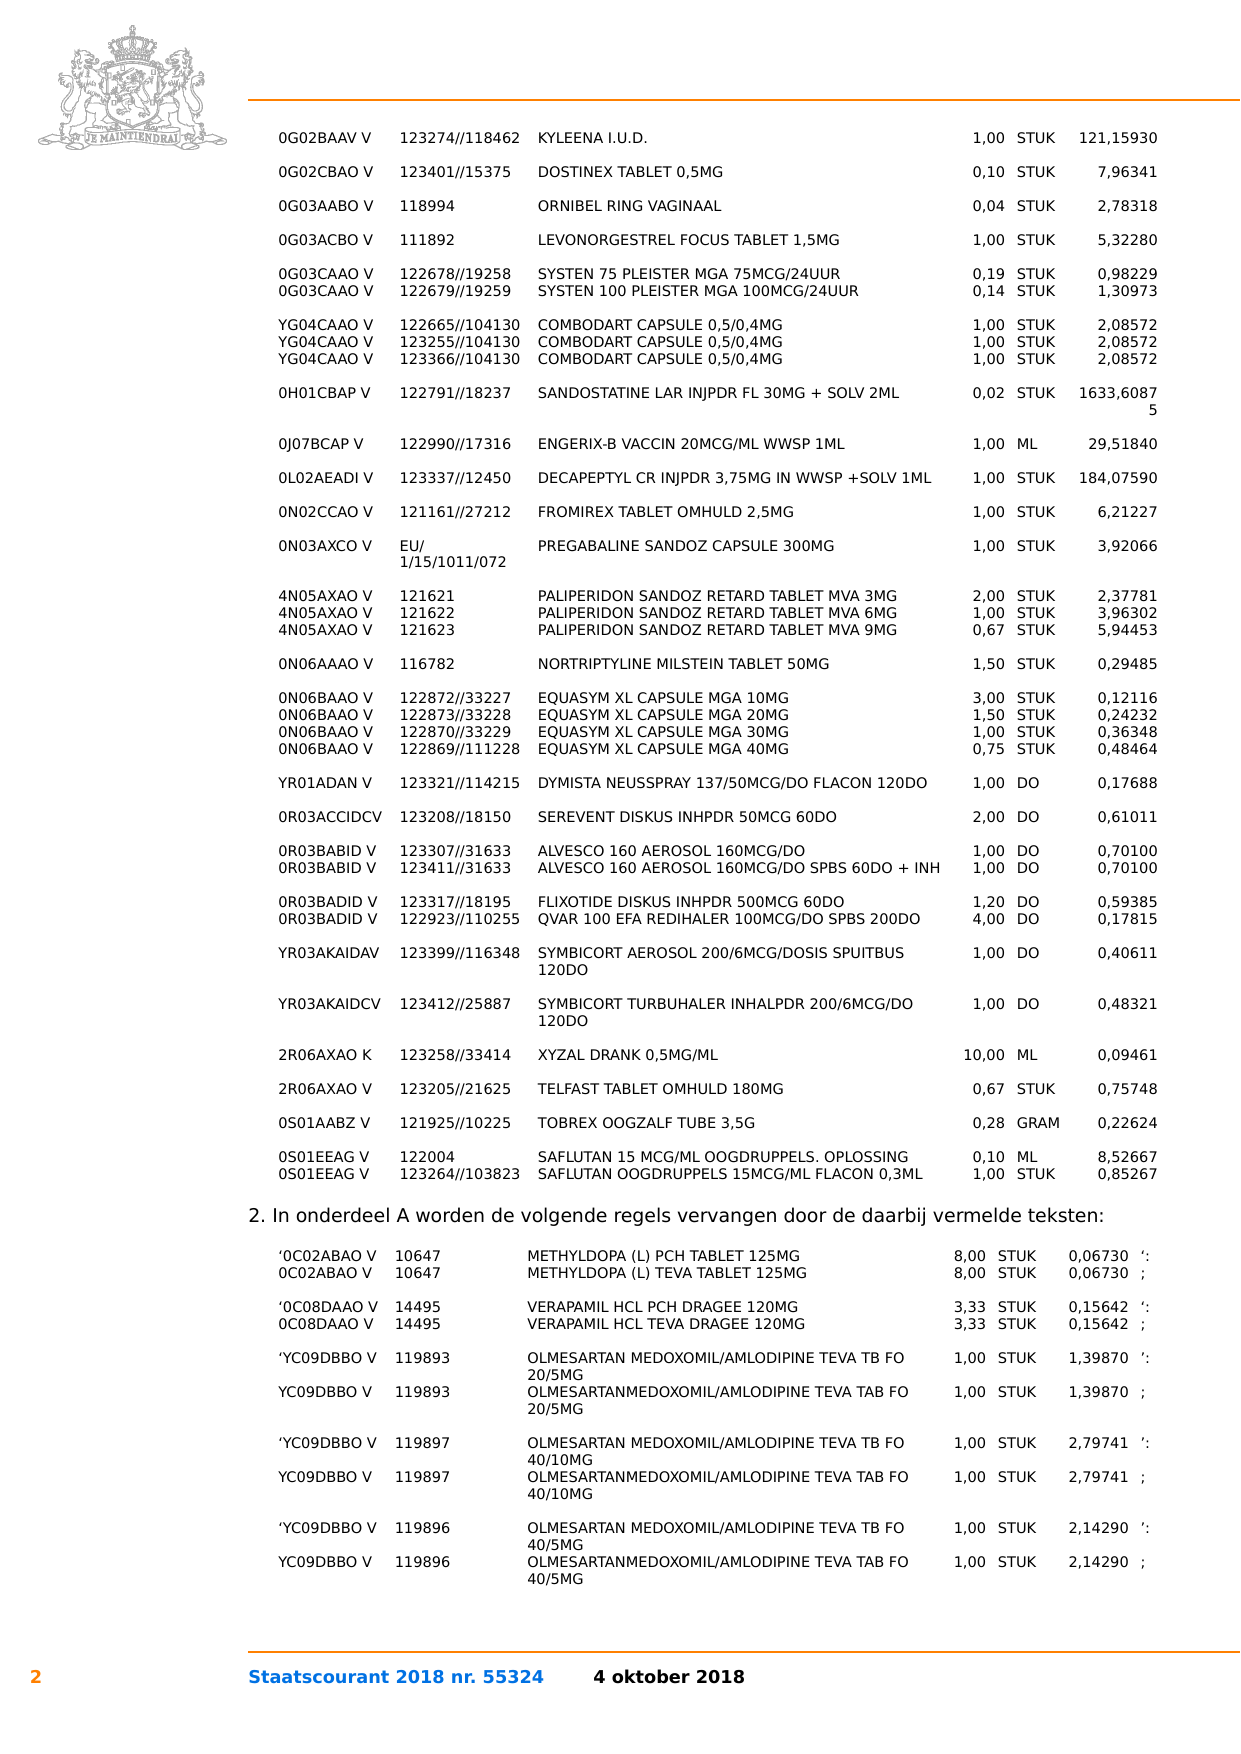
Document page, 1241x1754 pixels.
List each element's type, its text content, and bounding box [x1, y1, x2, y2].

table_cell 119897 [389, 1469, 521, 1503]
table_cell METHYLDOPA (L) TEVA TABLET 125MG [521, 1265, 939, 1282]
table_cell [1011, 453, 1069, 469]
table_cell [992, 1333, 1051, 1350]
table_cell DO [1011, 996, 1069, 1030]
table_cell [956, 147, 1011, 164]
table_cell 121925//10225 [394, 1115, 532, 1132]
table_cell 1,00 [939, 1435, 992, 1469]
table_cell [1069, 453, 1163, 469]
table_cell 1,00 [956, 860, 1011, 877]
table_cell [394, 877, 532, 894]
table_cell YC09DBBO V [278, 1469, 388, 1503]
table_cell 1633,60875 [1069, 385, 1163, 418]
table_cell [939, 1333, 992, 1350]
table_cell 2,79741 [1051, 1435, 1134, 1469]
table_cell [278, 1132, 393, 1149]
table_cell STUK [1011, 266, 1069, 283]
table_cell [1011, 571, 1069, 588]
table_cell ’: [1135, 1435, 1163, 1469]
table_cell STUK [992, 1435, 1051, 1469]
table_cell SANDOSTATINE LAR INJPDR FL 30MG + SOLV 2ML [532, 385, 956, 418]
table_cell [278, 520, 393, 537]
table_cell 118994 [394, 198, 532, 215]
table_cell STUK [1011, 588, 1069, 605]
table_cell 0G03ACBO V [278, 232, 393, 249]
table_cell [278, 1098, 393, 1115]
table_cell [394, 639, 532, 656]
table_cell 3,33 [939, 1299, 992, 1316]
table_cell 123321//114215 [394, 775, 532, 792]
table_cell [956, 877, 1011, 894]
table_cell 2R06AXAO K [278, 1047, 393, 1064]
table_cell [278, 1282, 388, 1299]
table_cell [956, 1030, 1011, 1047]
table_cell [394, 249, 532, 266]
table_cell [1011, 1030, 1069, 1047]
table_cell 0,75748 [1069, 1081, 1163, 1098]
table_cell ‘: [1135, 1299, 1163, 1316]
table_cell 0,22624 [1069, 1115, 1163, 1132]
table_cell PALIPERIDON SANDOZ RETARD TABLET MVA 9MG [532, 622, 956, 639]
table_cell [394, 300, 532, 317]
table_cell 0,40611 [1069, 945, 1163, 979]
table_cell STUK [1011, 656, 1069, 673]
table_cell 0S01EEAG V [278, 1166, 393, 1183]
table_cell QVAR 100 EFA REDIHALER 100MCG/DO SPBS 200DO [532, 911, 956, 928]
table_cell 122004 [394, 1149, 532, 1166]
table_header ‘0C02ABAO V [278, 1248, 388, 1265]
table_cell [939, 1418, 992, 1435]
table_cell 2,00 [956, 588, 1011, 605]
table_cell KYLEENA I.U.D. [532, 130, 956, 147]
table_cell EQUASYM XL CAPSULE MGA 20MG [532, 707, 956, 724]
table_cell [532, 826, 956, 843]
table_cell LEVONORGESTREL FOCUS TABLET 1,5MG [532, 232, 956, 249]
table_cell OLMESARTANMEDOXOMIL/AMLODIPINE TEVA TAB FO 20/5MG [521, 1384, 939, 1418]
table_cell [278, 792, 393, 809]
table_cell [521, 1588, 939, 1605]
table_cell ‘YC09DBBO V [278, 1435, 388, 1469]
table_cell [1069, 1030, 1163, 1047]
table_cell EQUASYM XL CAPSULE MGA 40MG [532, 741, 956, 758]
table_cell 0,10 [956, 164, 1011, 181]
table_cell YR03AKAIDAV [278, 945, 393, 979]
table_cell 2,00 [956, 809, 1011, 826]
table_cell [389, 1282, 521, 1299]
table_cell 123317//18195 [394, 894, 532, 911]
table_cell [992, 1282, 1051, 1299]
table_cell [1069, 792, 1163, 809]
table_cell 0,61011 [1069, 809, 1163, 826]
table_cell [1069, 1064, 1163, 1081]
table_cell [278, 673, 393, 690]
table_header ‘: [1135, 1248, 1163, 1265]
table_cell 0,10 [956, 1149, 1011, 1166]
table_cell ’: [1135, 1520, 1163, 1554]
table_cell 123264//103823 [394, 1166, 532, 1183]
table_cell [939, 1503, 992, 1520]
table_cell [278, 877, 393, 894]
table_cell DYMISTA NEUSSPRAY 137/50MCG/DO FLACON 120DO [532, 775, 956, 792]
table_cell [956, 249, 1011, 266]
table_cell [1011, 249, 1069, 266]
table_cell [278, 1030, 393, 1047]
table_cell [992, 1503, 1051, 1520]
table_cell [1011, 215, 1069, 232]
table_cell 1,00 [956, 317, 1011, 334]
table_cell [532, 453, 956, 469]
table_cell 119897 [389, 1435, 521, 1469]
table_cell [521, 1418, 939, 1435]
table_cell [1051, 1333, 1134, 1350]
table_cell 0G03CAAO V [278, 283, 393, 300]
table_cell EQUASYM XL CAPSULE MGA 10MG [532, 690, 956, 707]
table_cell [278, 1418, 388, 1435]
table_cell [1011, 979, 1069, 996]
table_cell 0C08DAAO V [278, 1316, 388, 1333]
table_cell 121621 [394, 588, 532, 605]
table_cell 0N03AXCO V [278, 538, 393, 571]
table_cell 121161//27212 [394, 504, 532, 520]
table_cell STUK [1011, 283, 1069, 300]
table_cell [532, 928, 956, 945]
table_cell 1,00 [956, 1166, 1011, 1183]
table_cell NORTRIPTYLINE MILSTEIN TABLET 50MG [532, 656, 956, 673]
table_cell YG04CAAO V [278, 317, 393, 334]
table_cell 2,14290 [1051, 1554, 1134, 1588]
table_cell [394, 673, 532, 690]
table_header METHYLDOPA (L) PCH TABLET 125MG [521, 1248, 939, 1265]
table_cell [278, 758, 393, 775]
table_cell YR01ADAN V [278, 775, 393, 792]
table_cell 123274//118462 [394, 130, 532, 147]
table_cell STUK [1011, 538, 1069, 571]
table_cell 2,79741 [1051, 1469, 1134, 1503]
table_cell STUK [1011, 1081, 1069, 1098]
table_cell DECAPEPTYL CR INJPDR 3,75MG IN WWSP +SOLV 1ML [532, 470, 956, 486]
table_cell [956, 673, 1011, 690]
table_cell STUK [1011, 198, 1069, 215]
table_cell STUK [992, 1316, 1051, 1333]
table_cell SYMBICORT TURBUHALER INHALPDR 200/6MCG/DO 120DO [532, 996, 956, 1030]
table_cell [521, 1503, 939, 1520]
table_cell 4,00 [956, 911, 1011, 928]
table_cell OLMESARTAN MEDOXOMIL/AMLODIPINE TEVA TB FO 40/10MG [521, 1435, 939, 1469]
table_cell [532, 147, 956, 164]
table_cell DO [1011, 894, 1069, 911]
table_cell [1051, 1418, 1134, 1435]
table_cell ; [1135, 1384, 1163, 1418]
table_cell DOSTINEX TABLET 0,5MG [532, 164, 956, 181]
table_cell 2,08572 [1069, 317, 1163, 334]
table_cell 0N06BAAO V [278, 690, 393, 707]
table_cell [278, 639, 393, 656]
table_cell [1135, 1503, 1163, 1520]
table_cell ‘YC09DBBO V [278, 1520, 388, 1554]
table_cell [1011, 826, 1069, 843]
table_cell 2,14290 [1051, 1520, 1134, 1554]
table_cell [1011, 147, 1069, 164]
table_cell [394, 486, 532, 503]
table_cell STUK [1011, 317, 1069, 334]
table_cell [1069, 877, 1163, 894]
table_cell [521, 1282, 939, 1299]
table_cell 123337//12450 [394, 470, 532, 486]
table_cell [1069, 571, 1163, 588]
table_cell 123208//18150 [394, 809, 532, 826]
table_cell 4N05AXAO V [278, 588, 393, 605]
table_cell TELFAST TABLET OMHULD 180MG [532, 1081, 956, 1098]
table_cell [1069, 1098, 1163, 1115]
table_cell 0,04 [956, 198, 1011, 215]
table_cell [1135, 1333, 1163, 1350]
table_cell [394, 1132, 532, 1149]
table_header STUK [992, 1248, 1051, 1265]
table_cell [1011, 639, 1069, 656]
table_cell 0N06BAAO V [278, 707, 393, 724]
table_cell 122872//33227 [394, 690, 532, 707]
table_cell [939, 1282, 992, 1299]
table_cell [1069, 520, 1163, 537]
table_cell [956, 639, 1011, 656]
table_cell 0,67 [956, 622, 1011, 639]
table_cell STUK [1011, 130, 1069, 147]
table_cell 0,85267 [1069, 1166, 1163, 1183]
table_cell 119896 [389, 1520, 521, 1554]
table_cell SAFLUTAN 15 MCG/ML OOGDRUPPELS. OPLOSSING [532, 1149, 956, 1166]
table_cell XYZAL DRANK 0,5MG/ML [532, 1047, 956, 1064]
table_cell STUK [992, 1520, 1051, 1554]
table_cell 0G03AABO V [278, 198, 393, 215]
table_cell [1011, 486, 1069, 503]
table_cell STUK [1011, 385, 1069, 418]
table_cell 0,09461 [1069, 1047, 1163, 1064]
table_cell 14495 [389, 1299, 521, 1316]
table_cell [1011, 419, 1069, 436]
table_cell COMBODART CAPSULE 0,5/0,4MG [532, 351, 956, 368]
table_cell 122923//110255 [394, 911, 532, 928]
table_cell 122990//17316 [394, 436, 532, 452]
table_cell 1,00 [956, 351, 1011, 368]
table_cell YG04CAAO V [278, 334, 393, 351]
table_cell 122791//18237 [394, 385, 532, 418]
table_cell [389, 1503, 521, 1520]
table_cell 0G02CBAO V [278, 164, 393, 181]
table_cell 0G03CAAO V [278, 266, 393, 283]
table_cell [956, 758, 1011, 775]
table_cell [394, 571, 532, 588]
table_cell [956, 928, 1011, 945]
table_cell STUK [1011, 504, 1069, 520]
text 2. In onderdeel A worden de volgende regels vervangen door de daarbij vermelde teksten: [248, 1204, 1163, 1226]
table_cell [532, 215, 956, 232]
table_cell 1,30973 [1069, 283, 1163, 300]
table_cell OLMESARTANMEDOXOMIL/AMLODIPINE TEVA TAB FO 40/5MG [521, 1554, 939, 1588]
table_cell ALVESCO 160 AEROSOL 160MCG/DO [532, 843, 956, 860]
table_cell [532, 571, 956, 588]
table_cell 3,92066 [1069, 538, 1163, 571]
table_cell 1,00 [956, 945, 1011, 979]
table_cell [278, 1588, 388, 1605]
table_cell [532, 419, 956, 436]
table_cell [532, 877, 956, 894]
table_cell [394, 419, 532, 436]
table_cell ’: [1135, 1350, 1163, 1384]
table_cell DO [1011, 843, 1069, 860]
table_cell 0,29485 [1069, 656, 1163, 673]
table_cell [956, 215, 1011, 232]
table_cell 119893 [389, 1384, 521, 1418]
table_cell 0R03BABID V [278, 843, 393, 860]
table_cell 122665//104130 [394, 317, 532, 334]
table_cell ; [1135, 1554, 1163, 1588]
table_cell 184,07590 [1069, 470, 1163, 486]
table_header 0,06730 [1051, 1248, 1134, 1265]
table_cell 2,78318 [1069, 198, 1163, 215]
table_cell [956, 419, 1011, 436]
table_cell [278, 215, 393, 232]
table_cell YG04CAAO V [278, 351, 393, 368]
table_cell [1011, 520, 1069, 537]
table_cell STUK [1011, 1166, 1069, 1183]
table_cell [1011, 928, 1069, 945]
table_cell [278, 147, 393, 164]
table_cell [394, 453, 532, 469]
table_cell 5,32280 [1069, 232, 1163, 249]
table_cell 122869//111228 [394, 741, 532, 758]
table_cell 1,00 [956, 843, 1011, 860]
table_cell 0J07BCAP V [278, 436, 393, 452]
table_cell 0,17815 [1069, 911, 1163, 928]
table_cell 0,98229 [1069, 266, 1163, 283]
table_cell [389, 1588, 521, 1605]
table_cell [394, 826, 532, 843]
table_cell 1,00 [956, 334, 1011, 351]
table_cell [1069, 419, 1163, 436]
table_cell [394, 215, 532, 232]
table_cell [278, 181, 393, 198]
table_cell 122679//19259 [394, 283, 532, 300]
table_cell STUK [1011, 707, 1069, 724]
table_cell 116782 [394, 656, 532, 673]
table_cell STUK [1011, 334, 1069, 351]
table_cell [1051, 1503, 1134, 1520]
table_cell 1,00 [956, 232, 1011, 249]
table_cell [532, 1064, 956, 1081]
table_cell [956, 181, 1011, 198]
table_cell STUK [1011, 741, 1069, 758]
table_cell 0,48464 [1069, 741, 1163, 758]
table_cell STUK [992, 1265, 1051, 1282]
table_cell [1069, 673, 1163, 690]
table_cell 1,00 [956, 605, 1011, 622]
table_cell 1,00 [939, 1469, 992, 1503]
table_cell 0H01CBAP V [278, 385, 393, 418]
table_cell [278, 486, 393, 503]
table_cell ‘YC09DBBO V [278, 1350, 388, 1384]
table_cell SYSTEN 75 PLEISTER MGA 75MCG/24UUR [532, 266, 956, 283]
table_cell [532, 368, 956, 384]
table_cell ML [1011, 1047, 1069, 1064]
table_cell 1,00 [956, 130, 1011, 147]
table_cell [1069, 979, 1163, 996]
table_cell 0G02BAAV V [278, 130, 393, 147]
table_cell 0,19 [956, 266, 1011, 283]
table_cell FROMIREX TABLET OMHULD 2,5MG [532, 504, 956, 520]
table_cell 0R03BADID V [278, 911, 393, 928]
table_cell SYSTEN 100 PLEISTER MGA 100MCG/24UUR [532, 283, 956, 300]
table_header 10647 [389, 1248, 521, 1265]
table_cell ORNIBEL RING VAGINAAL [532, 198, 956, 215]
table_cell [532, 486, 956, 503]
table_cell 119896 [389, 1554, 521, 1588]
table_cell [532, 758, 956, 775]
table_cell 4N05AXAO V [278, 605, 393, 622]
table_cell STUK [992, 1384, 1051, 1418]
table_cell DO [1011, 809, 1069, 826]
table_cell [532, 300, 956, 317]
table_cell [1135, 1588, 1163, 1605]
table_cell [956, 1132, 1011, 1149]
table_cell 0,06730 [1051, 1265, 1134, 1282]
table_cell [394, 520, 532, 537]
table_cell 0R03BABID V [278, 860, 393, 877]
table_cell [1069, 215, 1163, 232]
table_cell [521, 1333, 939, 1350]
table_header 8,00 [939, 1248, 992, 1265]
table_cell 2,37781 [1069, 588, 1163, 605]
table_cell 0,15642 [1051, 1316, 1134, 1333]
table_cell [278, 453, 393, 469]
table_cell [956, 453, 1011, 469]
table_cell STUK [1011, 470, 1069, 486]
table_cell OLMESARTAN MEDOXOMIL/AMLODIPINE TEVA TB FO 40/5MG [521, 1520, 939, 1554]
table_cell COMBODART CAPSULE 0,5/0,4MG [532, 317, 956, 334]
table_cell STUK [992, 1350, 1051, 1384]
table_cell [956, 979, 1011, 996]
table_cell [1011, 1098, 1069, 1115]
table_cell [278, 419, 393, 436]
table_cell [1011, 181, 1069, 198]
table_cell [956, 792, 1011, 809]
table_cell [1069, 181, 1163, 198]
table_cell [956, 520, 1011, 537]
table_cell 0S01EEAG V [278, 1149, 393, 1166]
table_cell [532, 1030, 956, 1047]
table_cell 0,48321 [1069, 996, 1163, 1030]
table_cell [1051, 1282, 1134, 1299]
table_cell 0C02ABAO V [278, 1265, 388, 1282]
table_cell [956, 300, 1011, 317]
table_cell [1069, 639, 1163, 656]
table_cell [1011, 1132, 1069, 1149]
table_cell [532, 639, 956, 656]
table_cell 1,00 [956, 775, 1011, 792]
table_cell [956, 486, 1011, 503]
table_cell DO [1011, 860, 1069, 877]
table_cell 1,00 [939, 1384, 992, 1418]
table_cell [532, 1098, 956, 1115]
table_cell [278, 928, 393, 945]
table_cell STUK [1011, 605, 1069, 622]
table_cell [394, 1098, 532, 1115]
table_cell [1069, 300, 1163, 317]
table_cell 0,67 [956, 1081, 1011, 1098]
table_cell DO [1011, 911, 1069, 928]
table_cell [532, 181, 956, 198]
table_cell [956, 826, 1011, 843]
table_cell YC09DBBO V [278, 1554, 388, 1588]
table_cell [278, 826, 393, 843]
table_cell 2R06AXAO V [278, 1081, 393, 1098]
table_cell SYMBICORT AEROSOL 200/6MCG/DOSIS SPUITBUS 120DO [532, 945, 956, 979]
table_cell [1011, 792, 1069, 809]
table_cell 122873//33228 [394, 707, 532, 724]
table_cell 8,00 [939, 1265, 992, 1282]
table_cell 0,14 [956, 283, 1011, 300]
table_cell STUK [1011, 622, 1069, 639]
table_cell [394, 792, 532, 809]
table_cell [394, 147, 532, 164]
table_cell STUK [1011, 351, 1069, 368]
table_cell 3,00 [956, 690, 1011, 707]
table_cell 123307//31633 [394, 843, 532, 860]
table_cell EQUASYM XL CAPSULE MGA 30MG [532, 724, 956, 741]
table_cell [1135, 1418, 1163, 1435]
table_cell 4N05AXAO V [278, 622, 393, 639]
table_cell 1,00 [956, 436, 1011, 452]
table_cell [1069, 486, 1163, 503]
table_cell [1051, 1588, 1134, 1605]
table_cell STUK [1011, 690, 1069, 707]
table_cell ‘0C08DAAO V [278, 1299, 388, 1316]
table_cell [394, 758, 532, 775]
table_cell 0,36348 [1069, 724, 1163, 741]
table_cell [992, 1418, 1051, 1435]
table_cell [394, 928, 532, 945]
table_cell [278, 1064, 393, 1081]
table_cell 2,08572 [1069, 334, 1163, 351]
table_cell [532, 249, 956, 266]
table_cell [278, 249, 393, 266]
table_cell 10,00 [956, 1047, 1011, 1064]
table_cell [389, 1418, 521, 1435]
table_cell YC09DBBO V [278, 1384, 388, 1418]
table_cell ALVESCO 160 AEROSOL 160MCG/DO SPBS 60DO + INH [532, 860, 956, 877]
table_cell 0,15642 [1051, 1299, 1134, 1316]
table_cell 0R03BADID V [278, 894, 393, 911]
table_cell 111892 [394, 232, 532, 249]
table_cell STUK [1011, 164, 1069, 181]
table_cell 0,24232 [1069, 707, 1163, 724]
table_cell 0,75 [956, 741, 1011, 758]
table_cell SEREVENT DISKUS INHPDR 50MCG 60DO [532, 809, 956, 826]
table_cell [956, 1098, 1011, 1115]
table_cell 122678//19258 [394, 266, 532, 283]
table_cell [278, 1503, 388, 1520]
table_cell 1,50 [956, 656, 1011, 673]
table_cell [1011, 300, 1069, 317]
table_cell 29,51840 [1069, 436, 1163, 452]
table_cell [532, 979, 956, 996]
picture [38, 25, 227, 150]
table_cell DO [1011, 775, 1069, 792]
table_cell [394, 181, 532, 198]
table_cell [956, 571, 1011, 588]
table_cell [278, 368, 393, 384]
table_cell VERAPAMIL HCL PCH DRAGEE 120MG [521, 1299, 939, 1316]
table_cell 0,59385 [1069, 894, 1163, 911]
table_cell STUK [1011, 232, 1069, 249]
table_cell ; [1135, 1316, 1163, 1333]
table_cell 3,33 [939, 1316, 992, 1333]
table_cell 123401//15375 [394, 164, 532, 181]
table_cell STUK [992, 1469, 1051, 1503]
table_cell 0N06AAAO V [278, 656, 393, 673]
table_cell ML [1011, 436, 1069, 452]
table_cell [278, 979, 393, 996]
table_cell [956, 1064, 1011, 1081]
table_cell 119893 [389, 1350, 521, 1384]
table_cell 0,17688 [1069, 775, 1163, 792]
table_cell [278, 571, 393, 588]
table_cell [532, 1132, 956, 1149]
table_cell YR03AKAIDCV [278, 996, 393, 1030]
table_cell [532, 520, 956, 537]
table_cell [278, 1333, 388, 1350]
table_cell DO [1011, 945, 1069, 979]
table_cell [532, 673, 956, 690]
table_cell 123255//104130 [394, 334, 532, 351]
table_cell [1069, 1132, 1163, 1149]
table_cell ML [1011, 1149, 1069, 1166]
table_cell PREGABALINE SANDOZ CAPSULE 300MG [532, 538, 956, 571]
table_cell [992, 1588, 1051, 1605]
table_cell [1069, 368, 1163, 384]
table_cell VERAPAMIL HCL TEVA DRAGEE 120MG [521, 1316, 939, 1333]
table_cell GRAM [1011, 1115, 1069, 1132]
table_cell [394, 368, 532, 384]
table_cell STUK [992, 1554, 1051, 1588]
table_cell [1069, 249, 1163, 266]
table_cell 0,28 [956, 1115, 1011, 1132]
table_cell 1,39870 [1051, 1350, 1134, 1384]
table_cell 0N06BAAO V [278, 724, 393, 741]
table_cell SAFLUTAN OOGDRUPPELS 15MCG/ML FLACON 0,3ML [532, 1166, 956, 1183]
table_cell 0S01AABZ V [278, 1115, 393, 1132]
table_cell 0L02AEADI V [278, 470, 393, 486]
table_cell 122870//33229 [394, 724, 532, 741]
table_cell 0N02CCAO V [278, 504, 393, 520]
table_cell PALIPERIDON SANDOZ RETARD TABLET MVA 6MG [532, 605, 956, 622]
table_cell TOBREX OOGZALF TUBE 3,5G [532, 1115, 956, 1132]
table_cell 1,00 [939, 1350, 992, 1384]
table_cell [278, 300, 393, 317]
table_cell ENGERIX-B VACCIN 20MCG/ML WWSP 1ML [532, 436, 956, 452]
table_cell 1,00 [939, 1554, 992, 1588]
table_cell 1,50 [956, 707, 1011, 724]
table_cell EU/1/15/1011/072 [394, 538, 532, 571]
table_cell COMBODART CAPSULE 0,5/0,4MG [532, 334, 956, 351]
table_cell 123366//104130 [394, 351, 532, 368]
table_cell 1,20 [956, 894, 1011, 911]
table_cell 1,00 [956, 538, 1011, 571]
table_cell 1,00 [956, 996, 1011, 1030]
table_cell 5,94453 [1069, 622, 1163, 639]
table_cell [1069, 758, 1163, 775]
table_cell [532, 792, 956, 809]
table_cell PALIPERIDON SANDOZ RETARD TABLET MVA 3MG [532, 588, 956, 605]
table_cell 6,21227 [1069, 504, 1163, 520]
table_cell 1,00 [939, 1520, 992, 1554]
table_cell [394, 1064, 532, 1081]
table_cell 0,70100 [1069, 860, 1163, 877]
table_cell [1011, 368, 1069, 384]
table_cell STUK [992, 1299, 1051, 1316]
table_cell 123399//116348 [394, 945, 532, 979]
table_cell [1135, 1282, 1163, 1299]
table_cell 121,15930 [1069, 130, 1163, 147]
table_cell 1,39870 [1051, 1384, 1134, 1418]
table_cell 8,52667 [1069, 1149, 1163, 1166]
table_cell [1011, 1064, 1069, 1081]
table_cell 0R03ACCIDCV [278, 809, 393, 826]
table_cell [389, 1333, 521, 1350]
table_cell 0,70100 [1069, 843, 1163, 860]
table_cell 10647 [389, 1265, 521, 1282]
table_cell [1069, 826, 1163, 843]
table_cell 0N06BAAO V [278, 741, 393, 758]
table_cell 7,96341 [1069, 164, 1163, 181]
table_cell [1011, 877, 1069, 894]
table_cell 0,12116 [1069, 690, 1163, 707]
table_cell 0,02 [956, 385, 1011, 418]
table_cell 123205//21625 [394, 1081, 532, 1098]
table_cell 123258//33414 [394, 1047, 532, 1064]
table_cell [1011, 758, 1069, 775]
table_cell FLIXOTIDE DISKUS INHPDR 500MCG 60DO [532, 894, 956, 911]
table_cell 3,96302 [1069, 605, 1163, 622]
table_cell [1069, 147, 1163, 164]
table_cell [939, 1588, 992, 1605]
table_cell 1,00 [956, 504, 1011, 520]
table_cell [1069, 928, 1163, 945]
table_cell [394, 979, 532, 996]
table_cell 1,00 [956, 470, 1011, 486]
table_cell 121623 [394, 622, 532, 639]
table_cell 121622 [394, 605, 532, 622]
table_cell 123411//31633 [394, 860, 532, 877]
table_cell 1,00 [956, 724, 1011, 741]
table_cell 123412//25887 [394, 996, 532, 1030]
table_cell 14495 [389, 1316, 521, 1333]
table_cell OLMESARTAN MEDOXOMIL/AMLODIPINE TEVA TB FO 20/5MG [521, 1350, 939, 1384]
table_cell ; [1135, 1265, 1163, 1282]
table_cell 2,08572 [1069, 351, 1163, 368]
table_cell [394, 1030, 532, 1047]
table_cell STUK [1011, 724, 1069, 741]
table_cell ; [1135, 1469, 1163, 1503]
table_cell [1011, 673, 1069, 690]
table_cell [956, 368, 1011, 384]
table_cell OLMESARTANMEDOXOMIL/AMLODIPINE TEVA TAB FO 40/10MG [521, 1469, 939, 1503]
